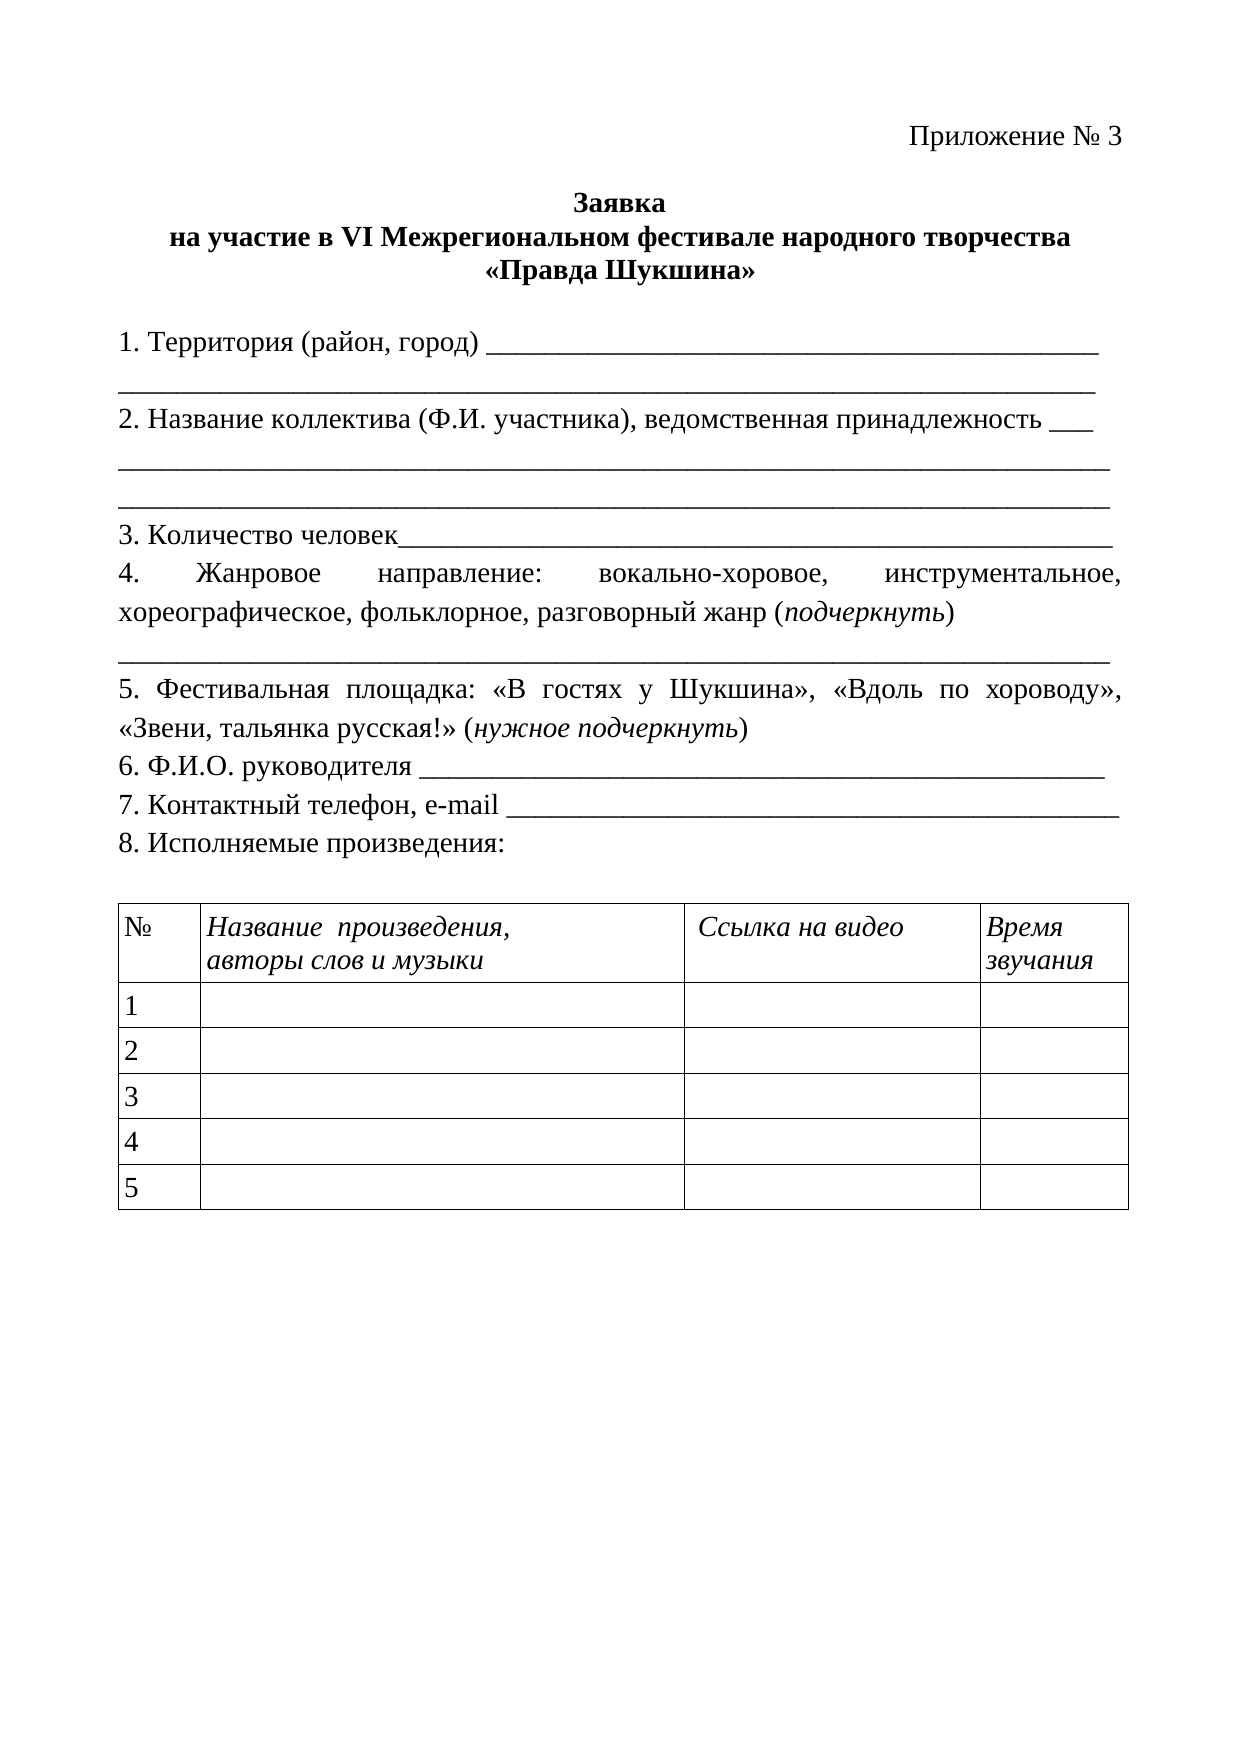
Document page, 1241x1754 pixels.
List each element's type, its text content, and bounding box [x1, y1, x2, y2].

table_cell [981, 1074, 1128, 1118]
text на участие в VI Межрегиональном фестивале народного творчества [118, 219, 1122, 252]
text 6. Ф.И.О. руководителя _______________________________________________ [118, 748, 1122, 782]
table_cell [981, 983, 1128, 1027]
table_header Время звучания [981, 904, 1128, 982]
table_cell [201, 1165, 684, 1209]
table_cell [685, 983, 980, 1027]
text Заявка [117, 185, 1122, 219]
table_cell 3 [119, 1074, 200, 1118]
table_cell [685, 1119, 980, 1164]
table_cell 5 [119, 1165, 200, 1209]
text «Правда Шукшина» [118, 252, 1122, 286]
table_cell [201, 1028, 684, 1073]
table_cell [201, 983, 684, 1027]
table_cell [981, 1028, 1128, 1073]
table_cell 4 [119, 1119, 200, 1164]
table_cell 2 [119, 1028, 200, 1073]
text 8. Исполняемые произведения: [118, 825, 1122, 859]
text 2. Название коллектива (Ф.И. участника), ведомственная принадлежность ___ [118, 401, 1122, 435]
text ________________________________________________________________________________________________________________________________________ [118, 440, 1122, 512]
table_header Ссылка на видео [685, 904, 980, 982]
table_cell [981, 1119, 1128, 1164]
table_cell [201, 1074, 684, 1118]
table_cell [685, 1074, 980, 1118]
table_header № [119, 904, 200, 982]
text 3. Количество человек_________________________________________________ [118, 517, 1122, 551]
table_cell [981, 1165, 1128, 1209]
table_header Название произведения, авторы слов и музыки [201, 904, 684, 982]
text 4. Жанровое направление: вокально-хоровое, инструментальное, хореографическое, фольклорное, разговорный жанр (подчеркнуть) [118, 556, 1122, 628]
text ____________________________________________________________________ [118, 633, 1122, 666]
text 1. Территория (район, город) __________________________________________ ___________________________________________________________________ [118, 324, 1122, 396]
table_cell [201, 1119, 684, 1164]
text 5. Фестивальная площадка: «В гостях у Шукшина», «Вдоль по хороводу», «Звени, тальянка русская!» (нужное подчеркнуть) [118, 671, 1122, 743]
text 7. Контактный телефон, e-mail __________________________________________ [118, 787, 1122, 820]
table_cell [685, 1028, 980, 1073]
text Приложение № 3 [118, 118, 1122, 152]
table_cell [685, 1165, 980, 1209]
table_cell 1 [119, 983, 200, 1027]
